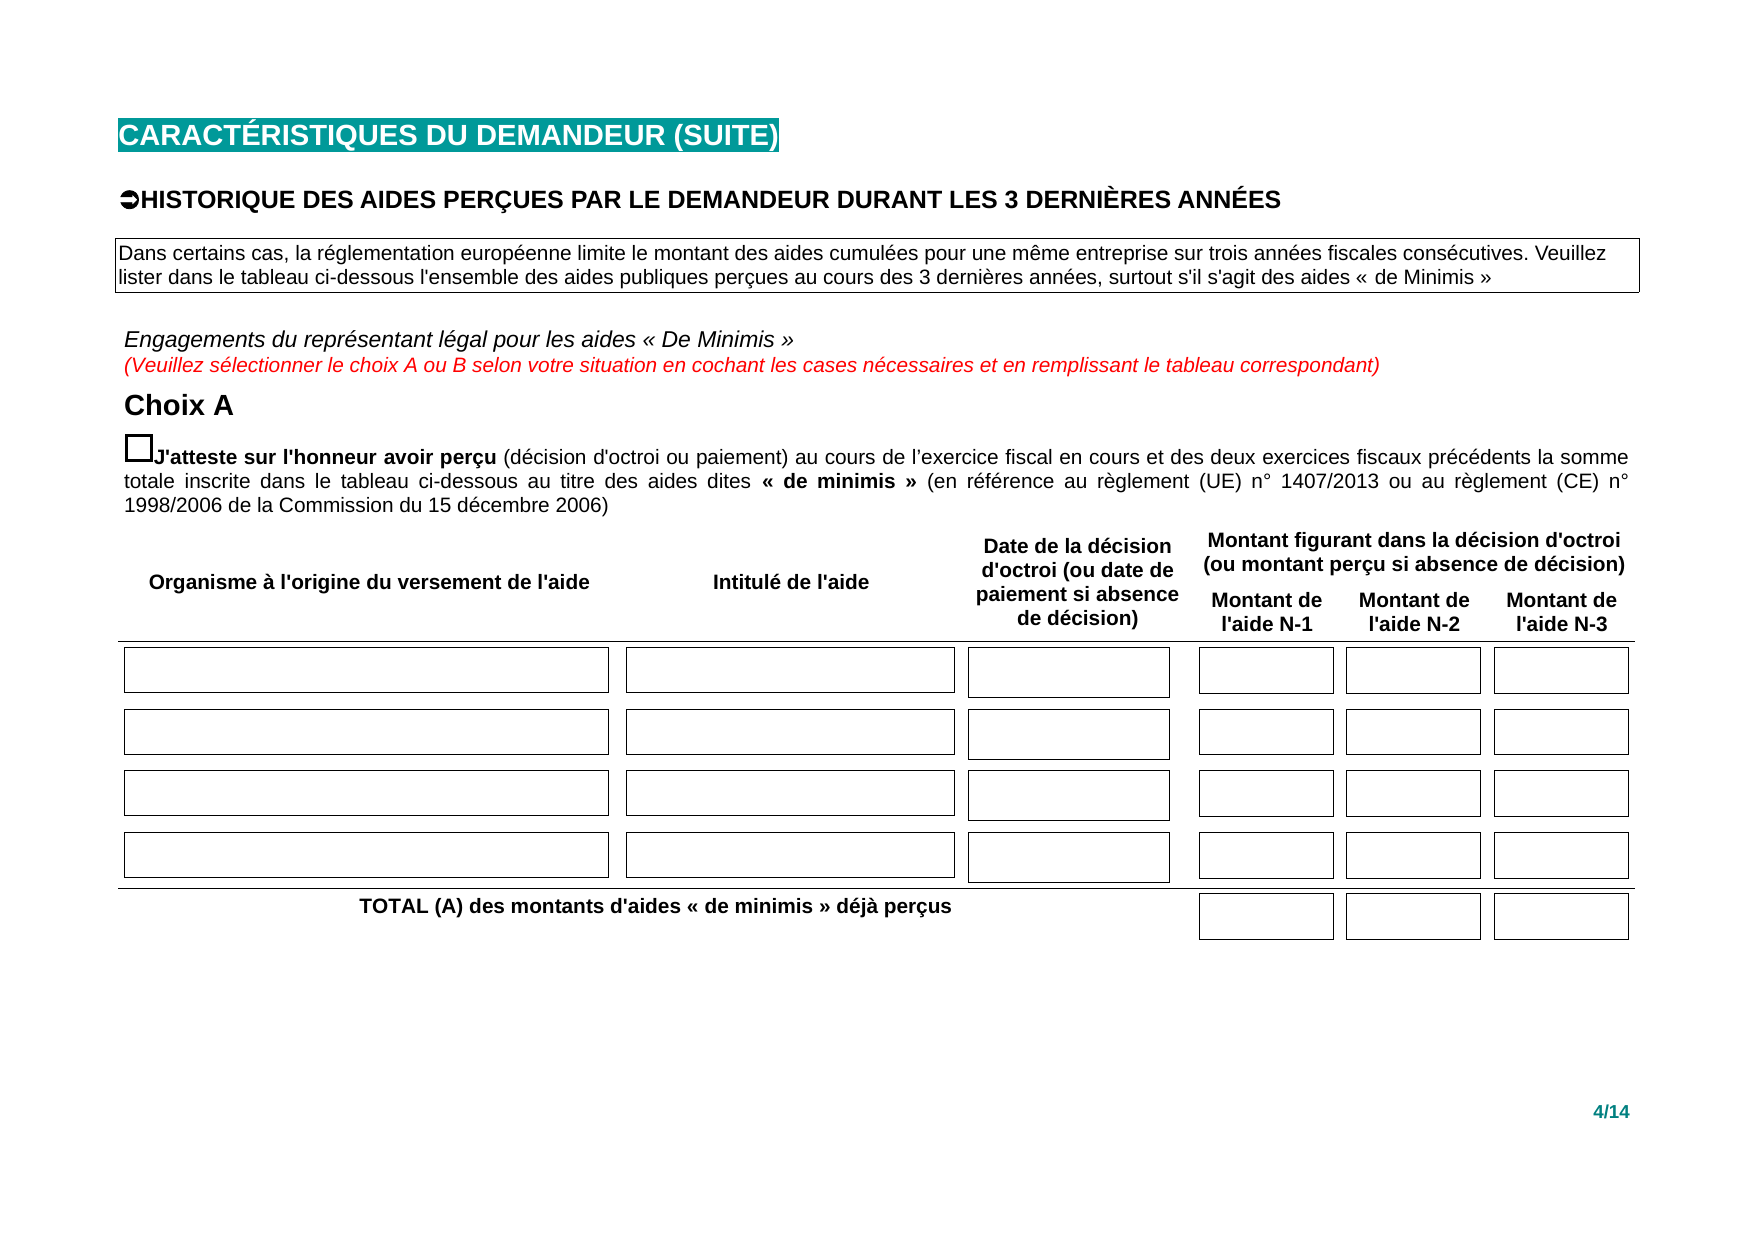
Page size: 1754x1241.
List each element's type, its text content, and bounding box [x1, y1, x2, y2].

table_cell [1341, 703, 1488, 764]
table_cell [1488, 765, 1635, 826]
table_cell [962, 703, 1193, 764]
table_cell [1341, 642, 1488, 703]
table_cell [620, 642, 962, 703]
table_cell [1488, 826, 1635, 888]
table_cell [118, 703, 620, 764]
table_cell [962, 826, 1193, 888]
table_cell [620, 765, 962, 826]
table_cell [118, 642, 620, 703]
table_cell J'atteste sur l'honneur avoir perçu (décision d'octroi ou paiement) au cours de l’exercice fiscal en cours et des deux exercices fiscaux précédents la somme totale inscrite dans le tableau ci-dessous au titre des aides dites « de minimis » (en référence au règlement (UE) n° 1407/2013 ou au règlement (CE) n° 1998/2006 de la Commission du 15 décembre 2006) [118, 428, 1636, 522]
table_cell Montant de l'aide N-1 [1193, 582, 1341, 641]
table_header Intitulé de l'aide [620, 523, 962, 641]
table_cell [118, 765, 620, 826]
table_cell [962, 765, 1193, 826]
table_cell [1341, 826, 1488, 888]
table_cell [1193, 889, 1341, 945]
table_cell [1341, 765, 1488, 826]
table_header Organisme à l'origine du versement de l'aide [118, 523, 620, 641]
table_cell [1488, 703, 1635, 764]
table_cell [1193, 642, 1341, 703]
table_cell [620, 826, 962, 888]
table_cell [620, 703, 962, 764]
table_cell TOTAL (A) des montants d'aides « de minimis » déjà perçus [118, 889, 1193, 945]
table_cell [1488, 889, 1635, 945]
table_cell [962, 642, 1193, 703]
table_cell [1193, 703, 1341, 764]
table_cell [1341, 889, 1488, 945]
table_cell Choix A [118, 383, 1636, 427]
table_header Date de la décision d'octroi (ou date de paiement si absence de décision) [962, 523, 1193, 641]
table_header Montant figurant dans la décision d'octroi (ou montant perçu si absence de décision) [1193, 523, 1635, 582]
table_cell Montant de l'aide N-2 [1341, 582, 1488, 641]
table_cell Montant de l'aide N-3 [1488, 582, 1635, 641]
table_cell [1193, 765, 1341, 826]
subtitle Caractéristiques du demandeur (suite) [779, 118, 1636, 152]
table_cell [1488, 642, 1635, 703]
table_header Engagements du représentant légal pour les aides « De Minimis » (Veuillez sélectionner le choix A ou B selon votre situation en cochant les cases nécessaires et en remplissant le tableau correspondant) [118, 321, 1636, 382]
table_cell [1193, 826, 1341, 888]
subtitle Dans certains cas, la réglementation européenne limite le montant des aides cumulées pour une même entreprise sur trois années fiscales consécutives. Veuillez lister dans le tableau ci-dessous l'ensemble des aides publiques perçues au cours des 3 dernières années, surtout s'il s'agit des aides « de Minimis » [116, 239, 1639, 292]
subtitle Historique des aides perçues par le demandeur durant les 3 dernières années [118, 185, 1636, 214]
table_cell [118, 826, 620, 888]
